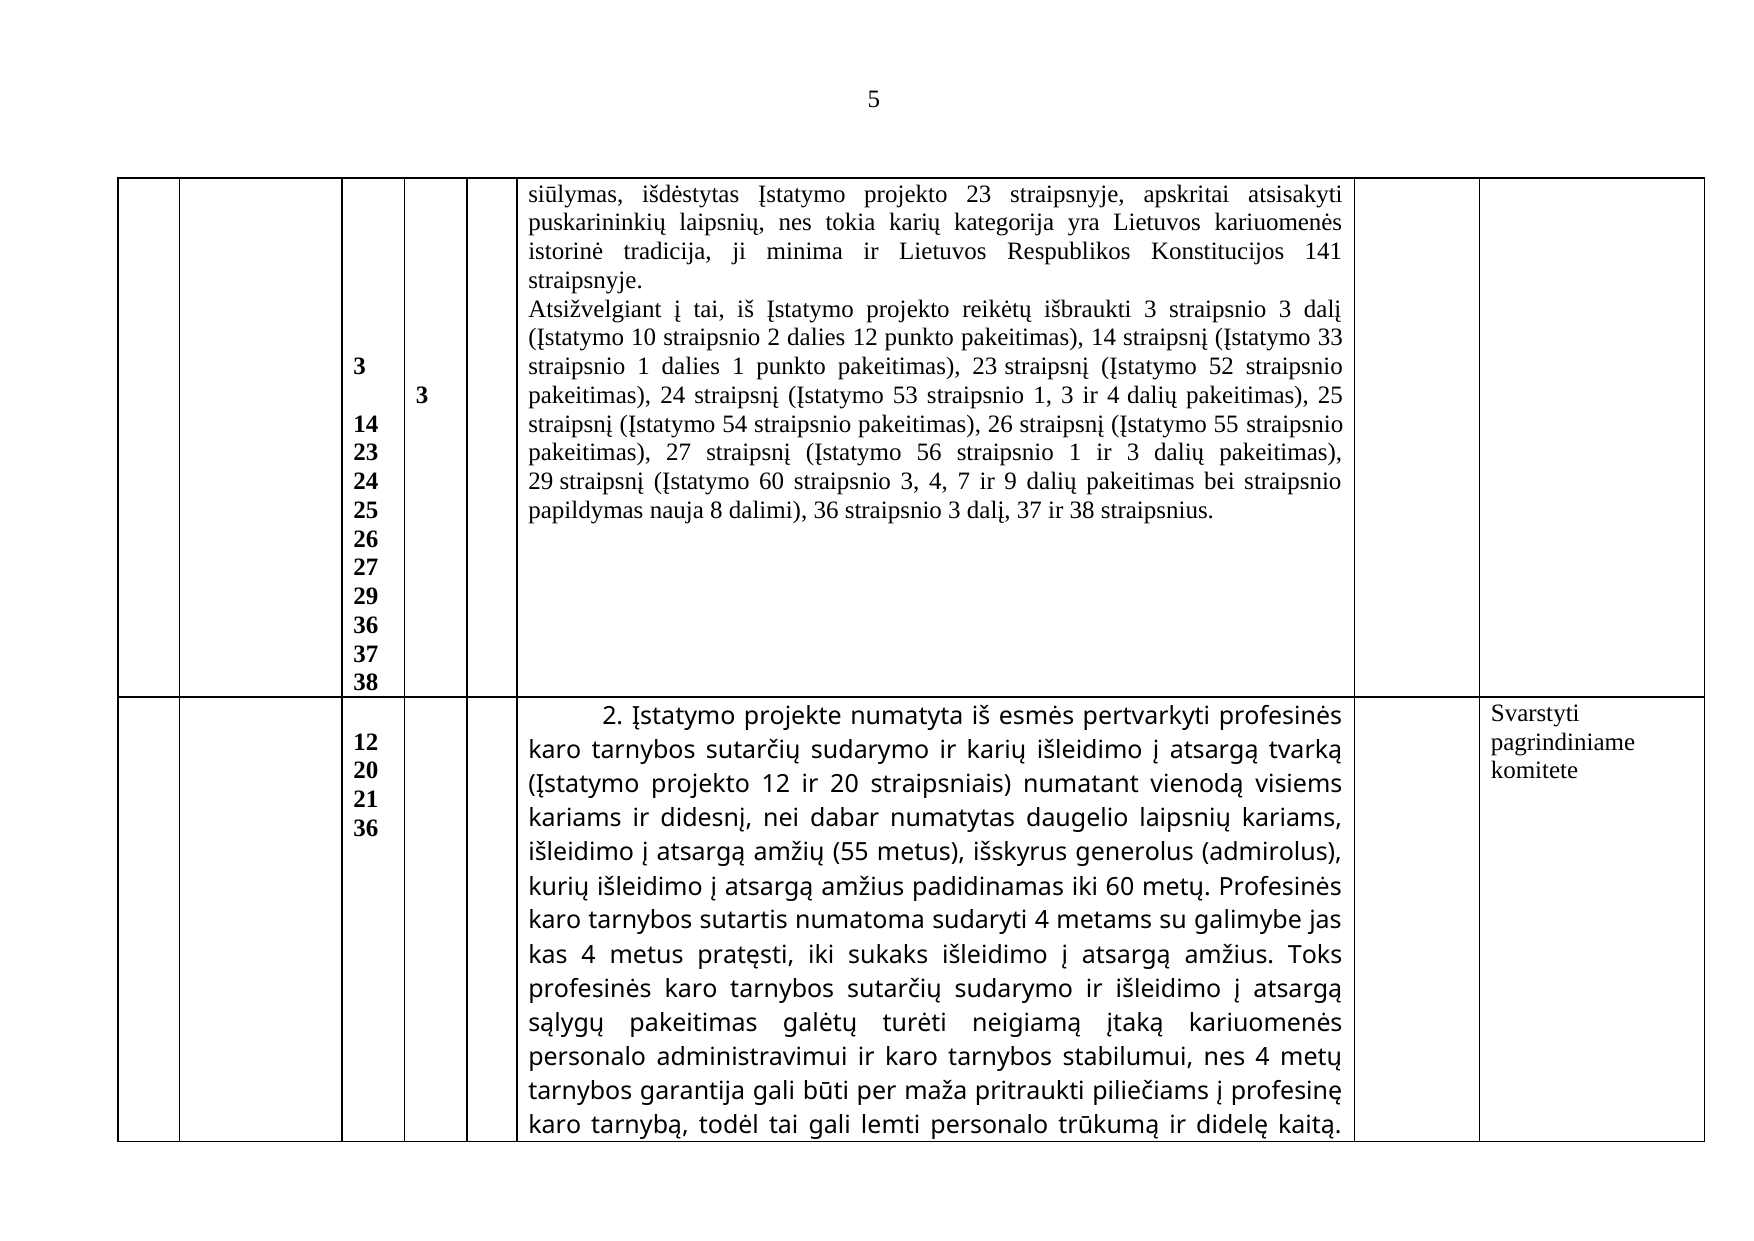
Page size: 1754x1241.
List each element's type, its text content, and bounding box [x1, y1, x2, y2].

table_cell 3 14 23 24 25 26 27 29 36 37 38 [343, 179, 404, 696]
table_cell 12 20 21 36 [343, 698, 404, 1141]
table_cell [405, 698, 466, 1141]
table_cell Svarstyti pagrindiniame komitete [1480, 698, 1704, 1141]
table_cell [468, 179, 516, 696]
table_cell [1355, 698, 1479, 1141]
table_cell [180, 698, 341, 1141]
table_cell 2. Įstatymo projekte numatyta iš esmės pertvarkyti profesinės karo tarnybos sutarčių sudarymo ir karių išleidimo į atsargą tvarką (Įstatymo projekto 12 ir 20 straipsniais) numatant vienodą visiems kariams ir didesnį, nei dabar numatytas daugelio laipsnių kariams, išleidimo į atsargą amžių (55 metus), išskyrus generolus (admirolus), kurių išleidimo į atsargą amžius padidinamas iki 60 metų. Profesinės karo tarnybos sutartis numatoma sudaryti 4 metams su galimybe jas kas 4 metus pratęsti, iki sukaks išleidimo į atsargą amžius. Toks profesinės karo tarnybos sutarčių sudarymo ir išleidimo į atsargą sąlygų pakeitimas galėtų turėti neigiamą įtaką kariuomenės personalo administravimui ir karo tarnybos stabilumui, nes 4 metų tarnybos garantija gali būti per maža pritraukti piliečiams į profesinę karo tarnybą, todėl tai gali lemti personalo trūkumą ir didelę kaitą. [518, 698, 1354, 1141]
table_cell [1480, 179, 1704, 696]
table_cell [1355, 179, 1479, 696]
table_cell [468, 698, 516, 1141]
table_cell [180, 179, 341, 696]
table_cell siūlymas, išdėstytas Įstatymo projekto 23 straipsnyje, apskritai atsisakyti puskarininkių laipsnių, nes tokia karių kategorija yra Lietuvos kariuomenės istorinė tradicija, ji minima ir Lietuvos Respublikos Konstitucijos 141 straipsnyje. Atsižvelgiant į tai, iš Įstatymo projekto reikėtų išbraukti 3 straipsnio 3 dalį (Įstatymo 10 straipsnio 2 dalies 12 punkto pakeitimas), 14 straipsnį (Įstatymo 33 straipsnio 1 dalies 1 punkto pakeitimas), 23 straipsnį (Įstatymo 52 straipsnio pakeitimas), 24 straipsnį (Įstatymo 53 straipsnio 1, 3 ir 4 dalių pakeitimas), 25 straipsnį (Įstatymo 54 straipsnio pakeitimas), 26 straipsnį (Įstatymo 55 straipsnio pakeitimas), 27 straipsnį (Įstatymo 56 straipsnio 1 ir 3 dalių pakeitimas), 29 straipsnį (Įstatymo 60 straipsnio 3, 4, 7 ir 9 dalių pakeitimas bei straipsnio papildymas nauja 8 dalimi), 36 straipsnio 3 dalį, 37 ir 38 straipsnius. [518, 179, 1354, 696]
table_cell 3 [405, 179, 466, 696]
table_cell [119, 698, 179, 1141]
table_cell [119, 179, 179, 696]
